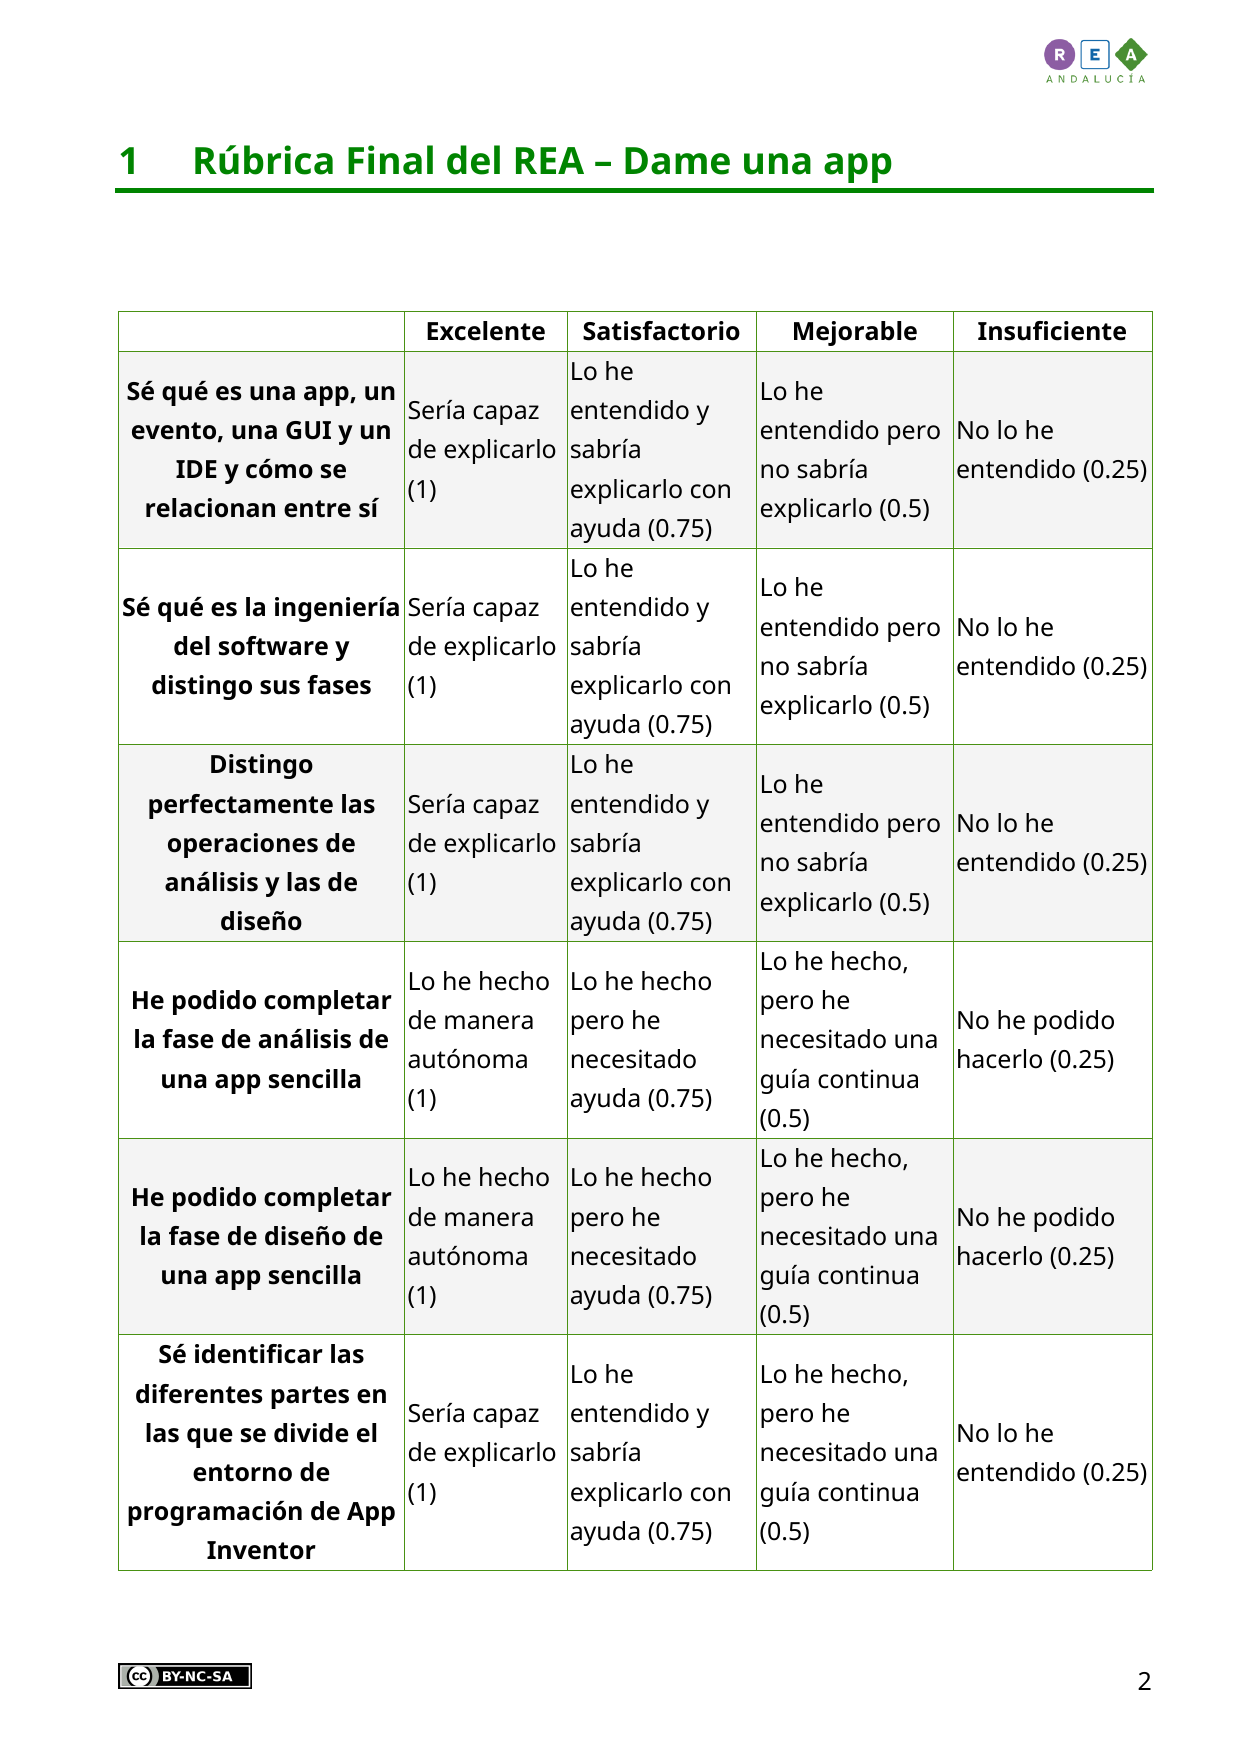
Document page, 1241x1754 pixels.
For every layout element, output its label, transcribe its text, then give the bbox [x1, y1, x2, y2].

subtitle Rúbrica Final del REA – Dame una app [115, 131, 1154, 188]
table_cell Lo he entendido y sabría explicarlo con ayuda (0.75) [568, 549, 756, 744]
table_cell Lo he hecho, pero he necesitado una guía continua (0.5) [757, 942, 953, 1137]
table_cell Sería capaz de explicarlo (1) [405, 549, 567, 744]
table_cell Lo he entendido pero no sabría explicarlo (0.5) [757, 745, 953, 941]
table_cell Lo he hecho, pero he necesitado una guía continua (0.5) [757, 1335, 953, 1570]
table_cell No lo he entendido (0.25) [954, 1335, 1152, 1570]
table_cell He podido completar la fase de análisis de una app sencilla [119, 942, 404, 1137]
table_cell Lo he hecho pero he necesitado ayuda (0.75) [568, 942, 756, 1137]
table_cell Lo he entendido pero no sabría explicarlo (0.5) [757, 549, 953, 744]
table_cell No lo he entendido (0.25) [954, 745, 1152, 941]
table_cell Lo he entendido y sabría explicarlo con ayuda (0.75) [568, 1335, 756, 1570]
table_cell Sería capaz de explicarlo (1) [405, 1335, 567, 1570]
table_cell Lo he entendido y sabría explicarlo con ayuda (0.75) [568, 352, 756, 547]
table_header Excelente [405, 312, 567, 351]
table_header [119, 312, 404, 351]
table_cell Sé qué es la ingeniería del software y distingo sus fases [119, 549, 404, 744]
table_cell Sería capaz de explicarlo (1) [405, 745, 567, 941]
table_cell Sé qué es una app, un evento, una GUI y un IDE y cómo se relacionan entre sí [119, 352, 404, 547]
table_cell Lo he hecho de manera autónoma (1) [405, 942, 567, 1137]
table_header Mejorable [757, 312, 953, 351]
table_cell Lo he entendido pero no sabría explicarlo (0.5) [757, 352, 953, 547]
table_cell Sé identificar las diferentes partes en las que se divide el entorno de programación de App Inventor [119, 1335, 404, 1570]
table_cell Distingo perfectamente las operaciones de análisis y las de diseño [119, 745, 404, 941]
picture [118, 1663, 536, 1698]
table_header Insuficiente [954, 312, 1152, 351]
picture [1039, 33, 1152, 88]
table_cell No he podido hacerlo (0.25) [954, 1139, 1152, 1334]
table_cell No he podido hacerlo (0.25) [954, 942, 1152, 1137]
table_cell Lo he hecho pero he necesitado ayuda (0.75) [568, 1139, 756, 1334]
table_cell Lo he hecho, pero he necesitado una guía continua (0.5) [757, 1139, 953, 1334]
table_header Satisfactorio [568, 312, 756, 351]
table_cell Sería capaz de explicarlo (1) [405, 352, 567, 547]
table_cell Lo he hecho de manera autónoma (1) [405, 1139, 567, 1334]
table_cell Lo he entendido y sabría explicarlo con ayuda (0.75) [568, 745, 756, 941]
table_cell No lo he entendido (0.25) [954, 352, 1152, 547]
table_cell He podido completar la fase de diseño de una app sencilla [119, 1139, 404, 1334]
table_cell No lo he entendido (0.25) [954, 549, 1152, 744]
